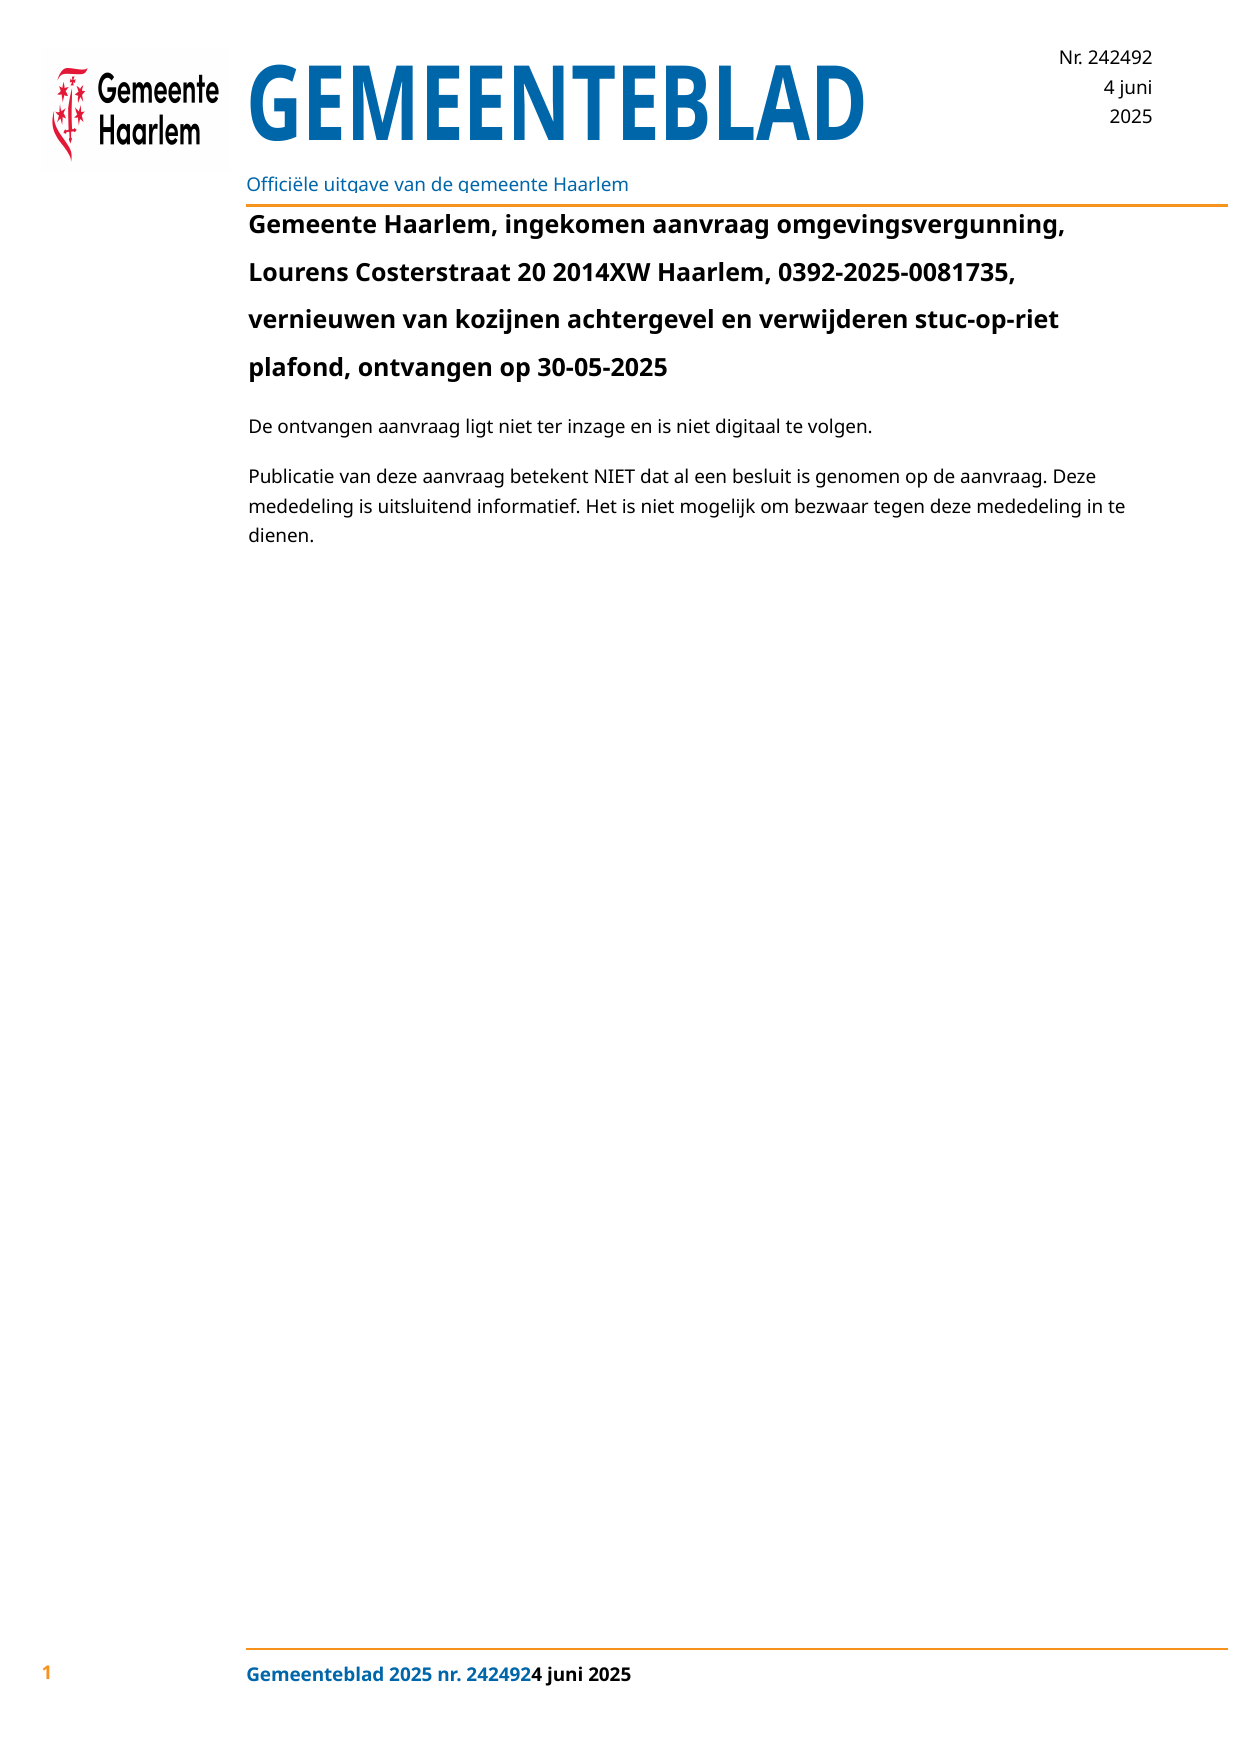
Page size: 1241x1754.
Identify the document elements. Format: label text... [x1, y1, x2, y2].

text De ontvangen aanvraag ligt niet ter inzage en is niet digitaal te volgen. [248, 413, 1152, 439]
text Publicatie van deze aanvraag betekent NIET dat al een besluit is genomen op de aanvraag. Deze mededeling is uitsluitend informatief. Het is niet mogelijk om bezwaar tegen deze mededeling in te dienen. [248, 463, 1152, 548]
picture [41, 47, 231, 172]
text Gemeente Haarlem, ingekomen aanvraag omgevingsvergunning, Lourens Costerstraat 20 2014XW Haarlem, 0392-2025-0081735, vernieuwen van kozijnen achtergevel en verwijderen stuc-op-riet plafond, ontvangen op 30-05-2025 [248, 207, 1152, 384]
